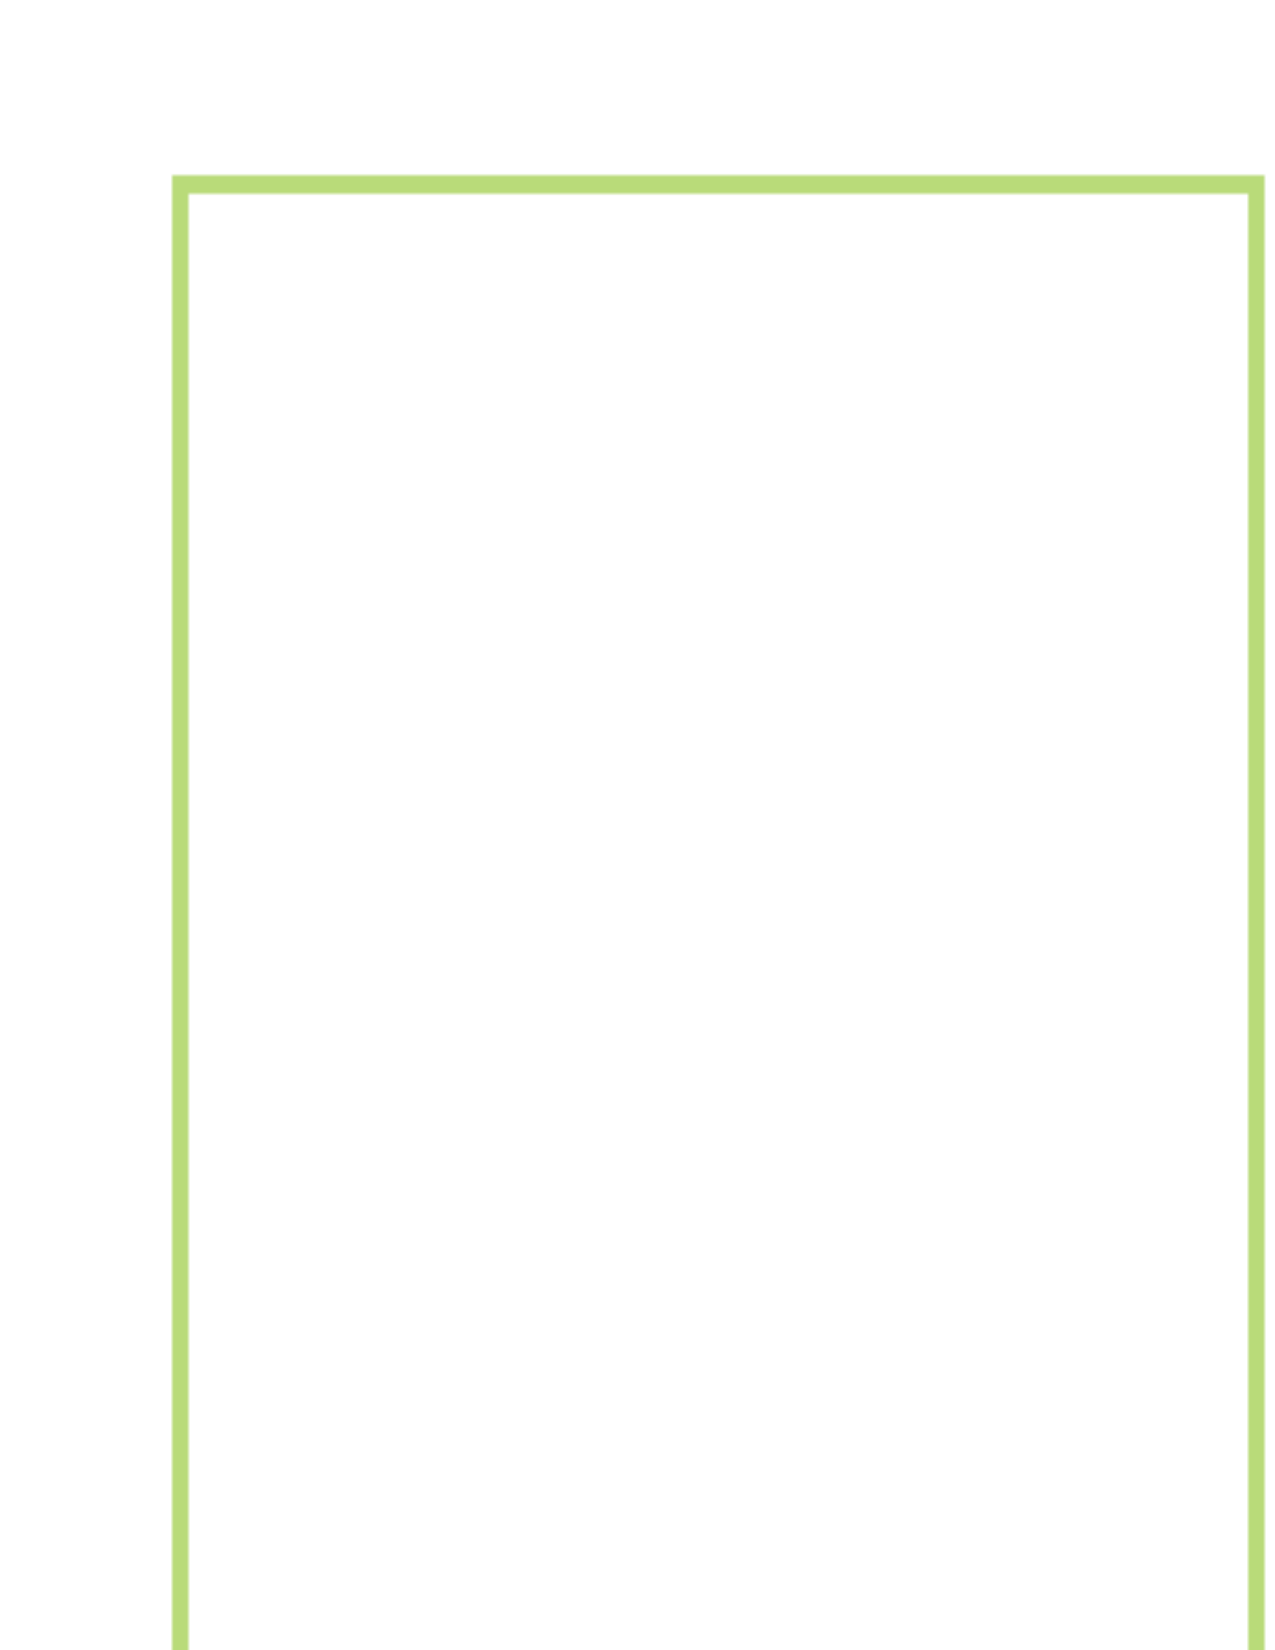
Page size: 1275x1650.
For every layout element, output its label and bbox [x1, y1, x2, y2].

picture [147, 147, 1275, 1650]
